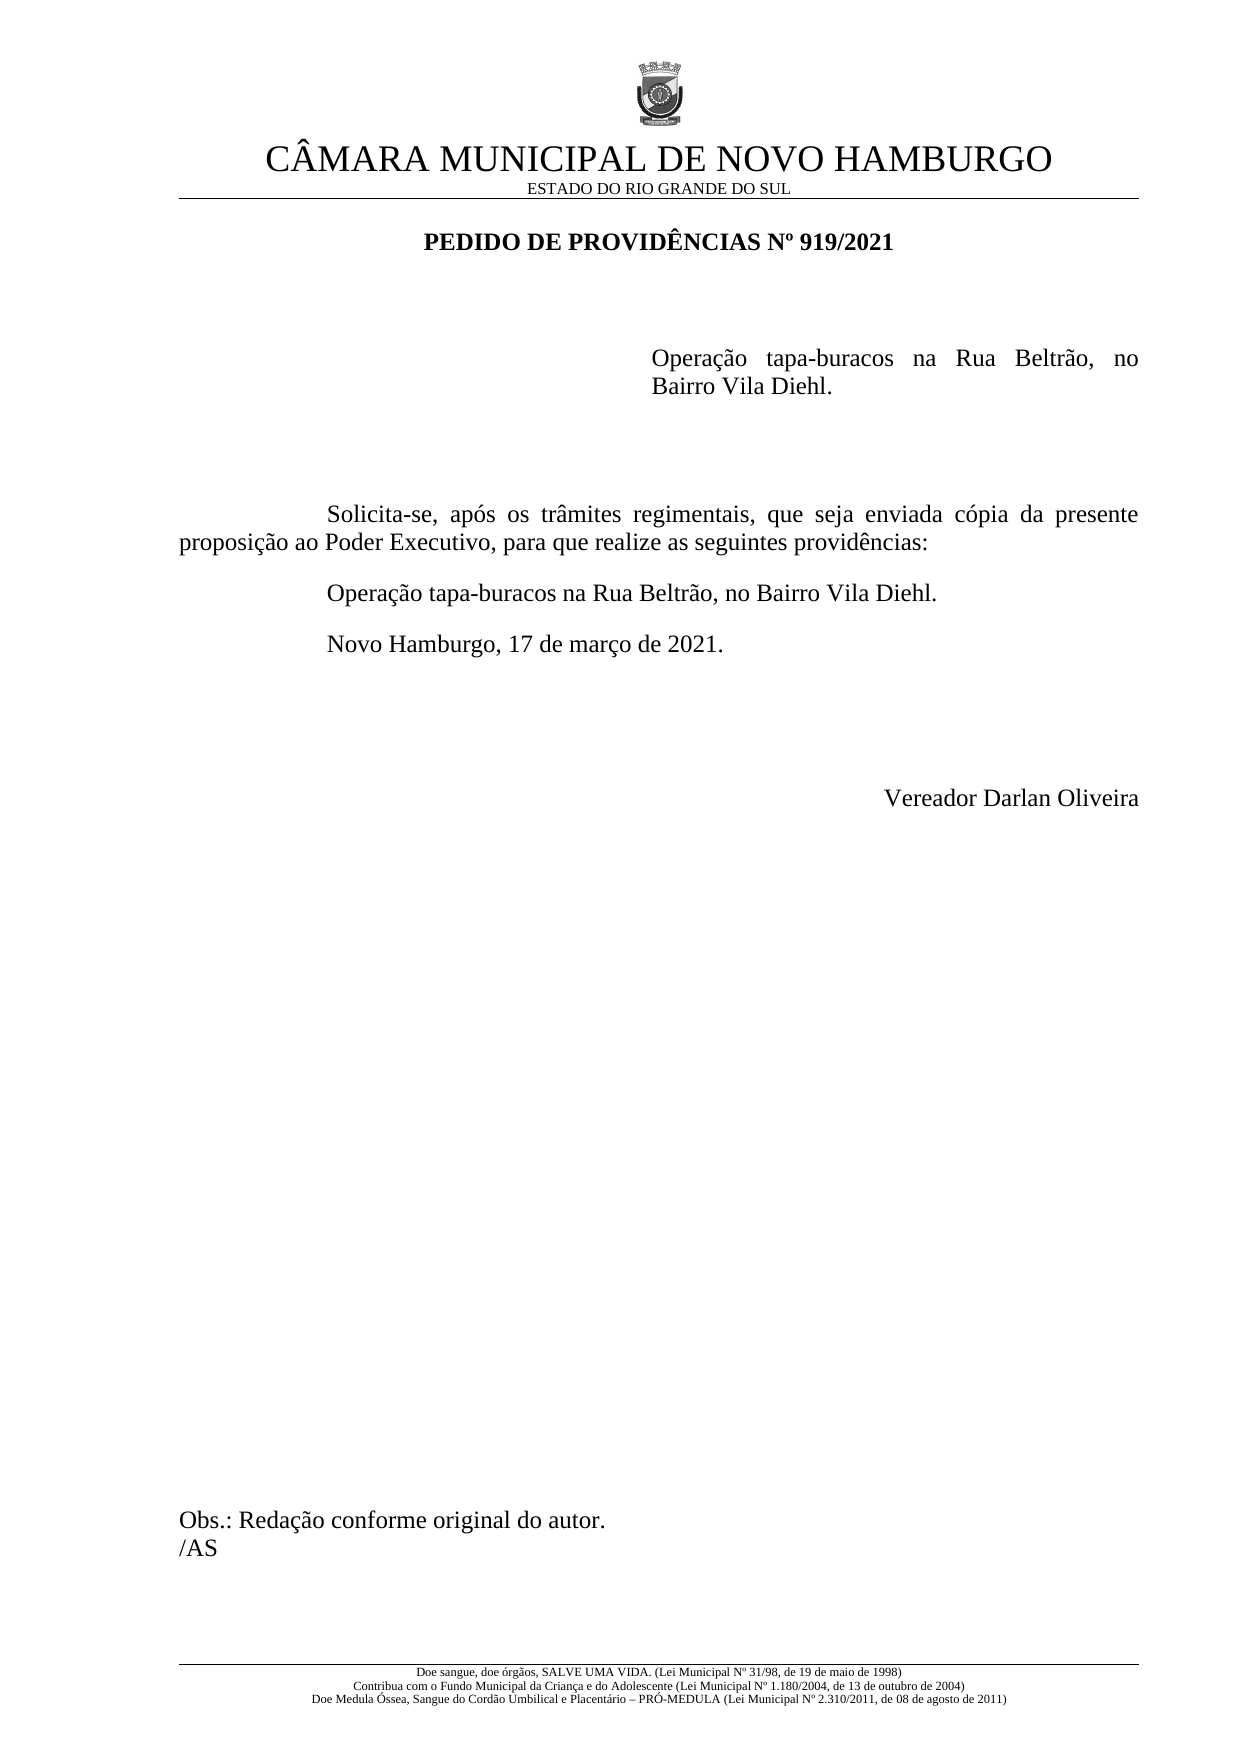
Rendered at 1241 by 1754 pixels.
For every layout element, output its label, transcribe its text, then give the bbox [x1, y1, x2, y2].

text Operação tapa-buracos na Rua Beltrão, no Bairro Vila Diehl. [651, 344, 1139, 400]
text PEDIDO DE PROVIDÊNCIAS Nº 919/2021 [179, 228, 1139, 256]
text Vereador Darlan Oliveira [179, 784, 1139, 812]
text /AS [179, 1534, 1139, 1562]
text Obs.: Redação conforme original do autor. [179, 1506, 1139, 1534]
text Novo Hamburgo, 17 de março de 2021. [179, 631, 1139, 658]
text Operação tapa-buracos na Rua Beltrão, no Bairro Vila Diehl. [179, 579, 1139, 607]
text Solicita-se, após os trâmites regimentais, que seja enviada cópia da presente proposição ao Poder Executivo, para que realize as seguintes providências: [179, 500, 1139, 556]
